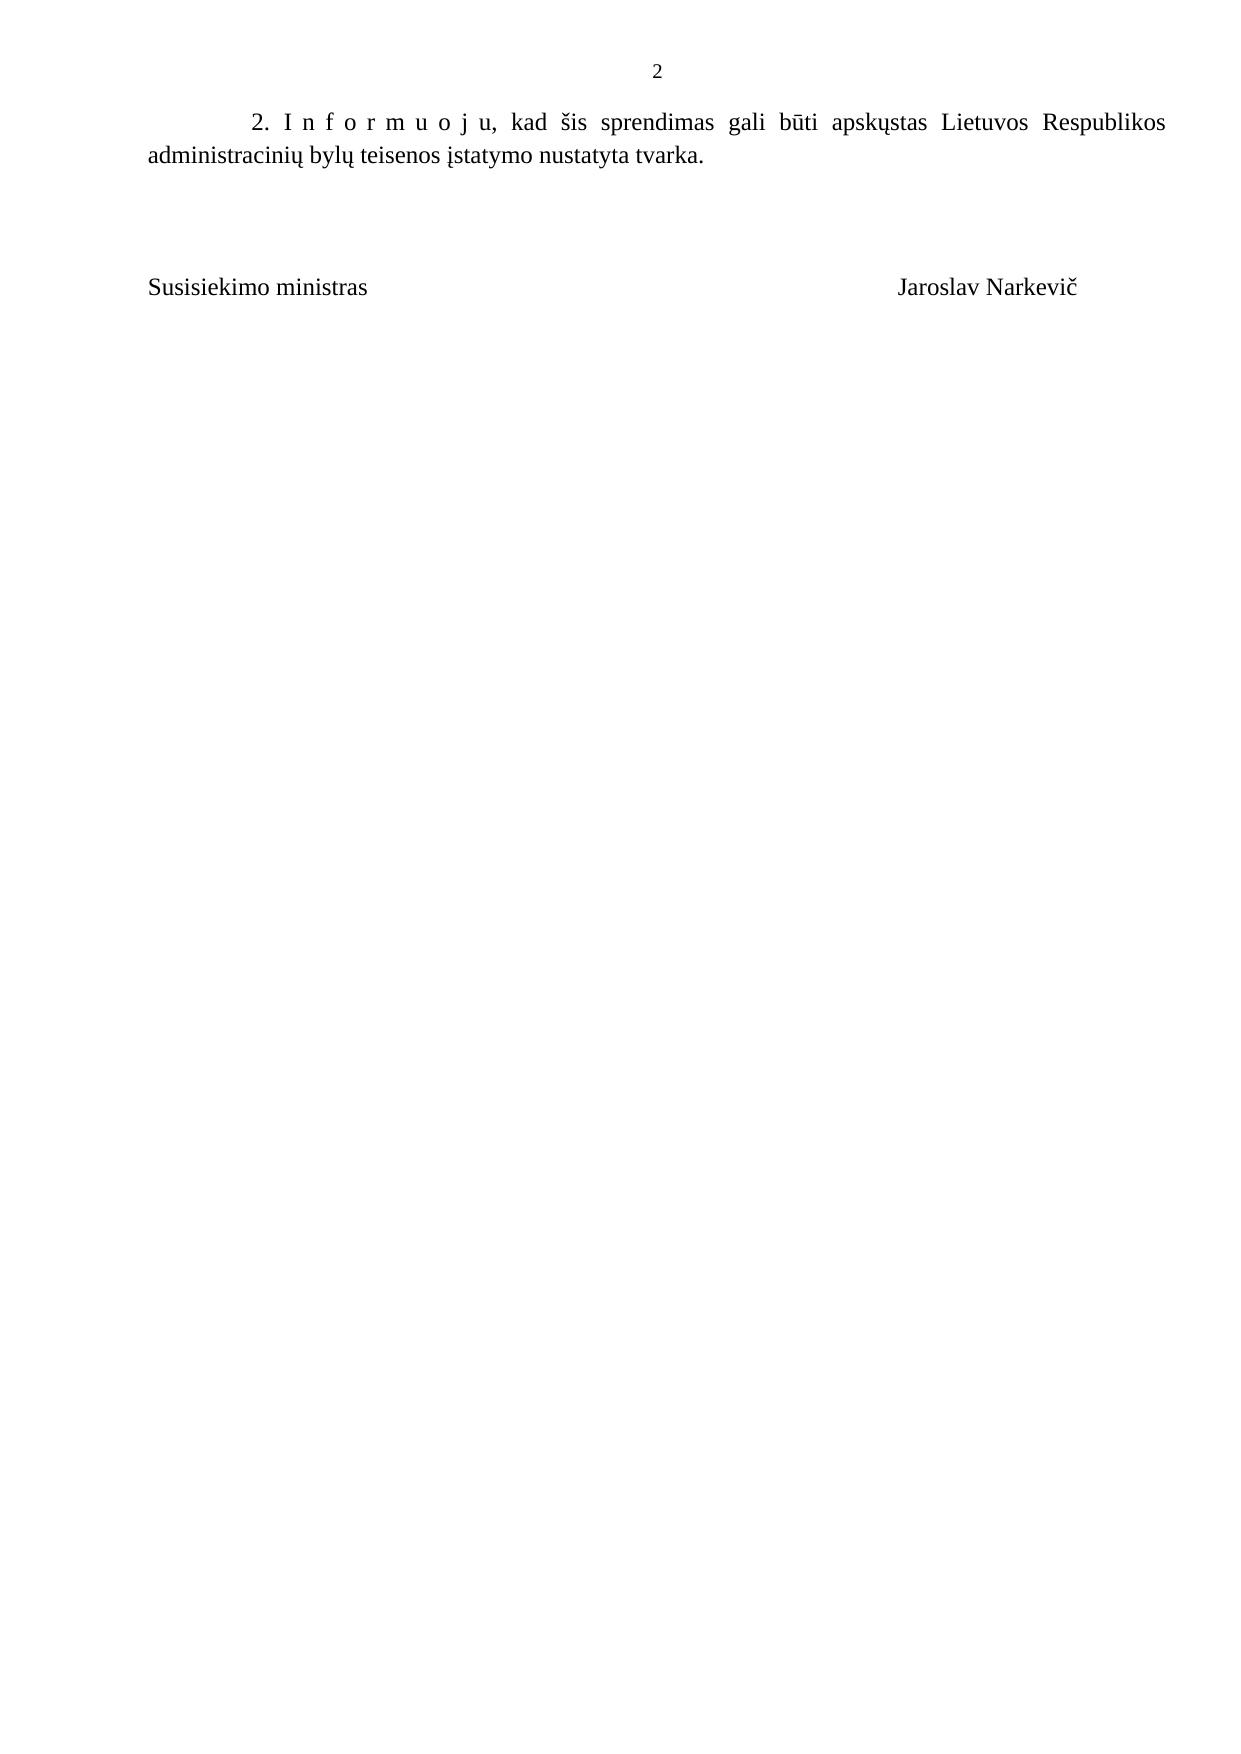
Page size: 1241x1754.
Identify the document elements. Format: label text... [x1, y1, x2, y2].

text Susisiekimo ministras Jaroslav Narkevič [148, 272, 1167, 301]
text 2. Informuoju, kad šis sprendimas gali būti apskųstas Lietuvos Respublikos administracinių bylų teisenos įstatymo nustatyta tvarka. [148, 107, 1167, 169]
